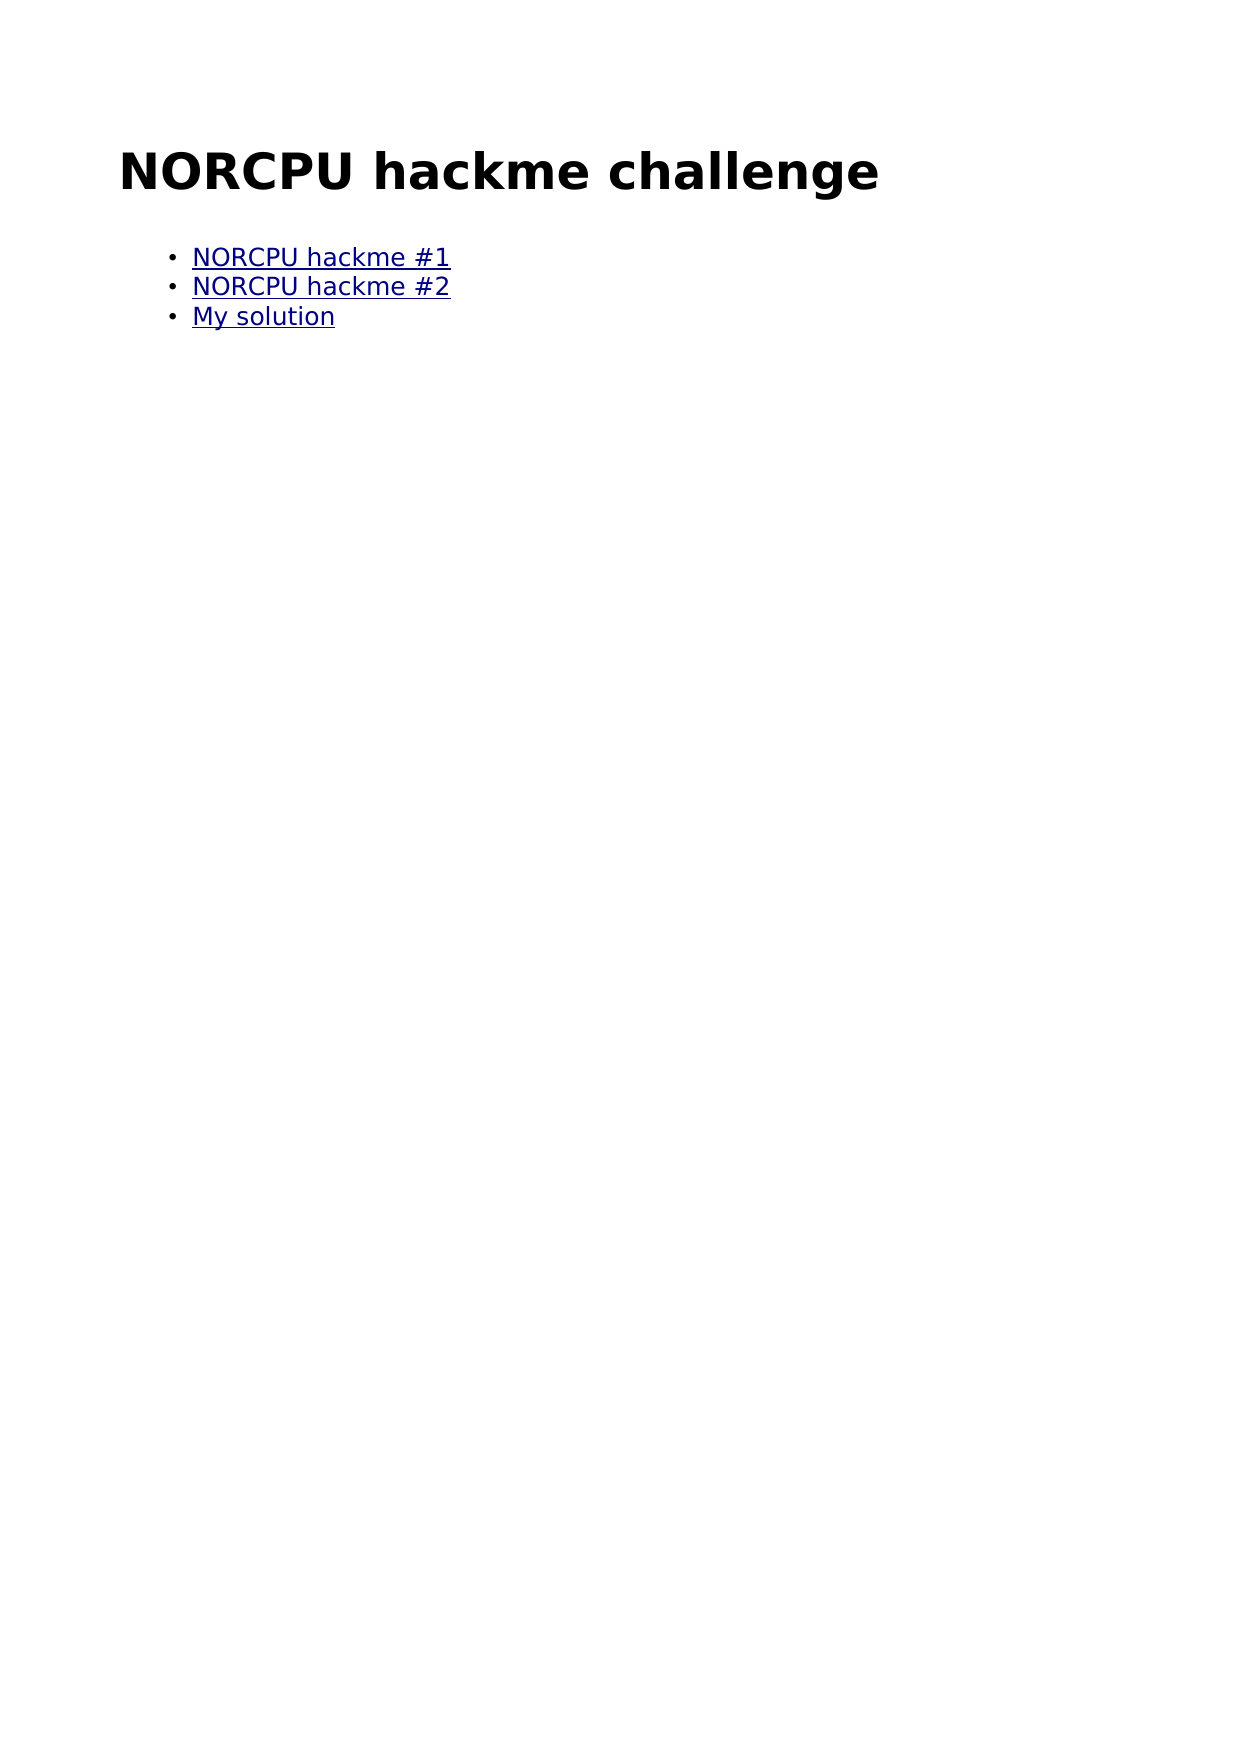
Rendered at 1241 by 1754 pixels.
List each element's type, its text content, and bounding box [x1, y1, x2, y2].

list NORCPU hackme #1 [177, 243, 1122, 272]
list NORCPU hackme #2 [177, 272, 1122, 302]
list My solution [177, 302, 1122, 331]
subtitle NORCPU hackme challenge [118, 143, 1122, 201]
